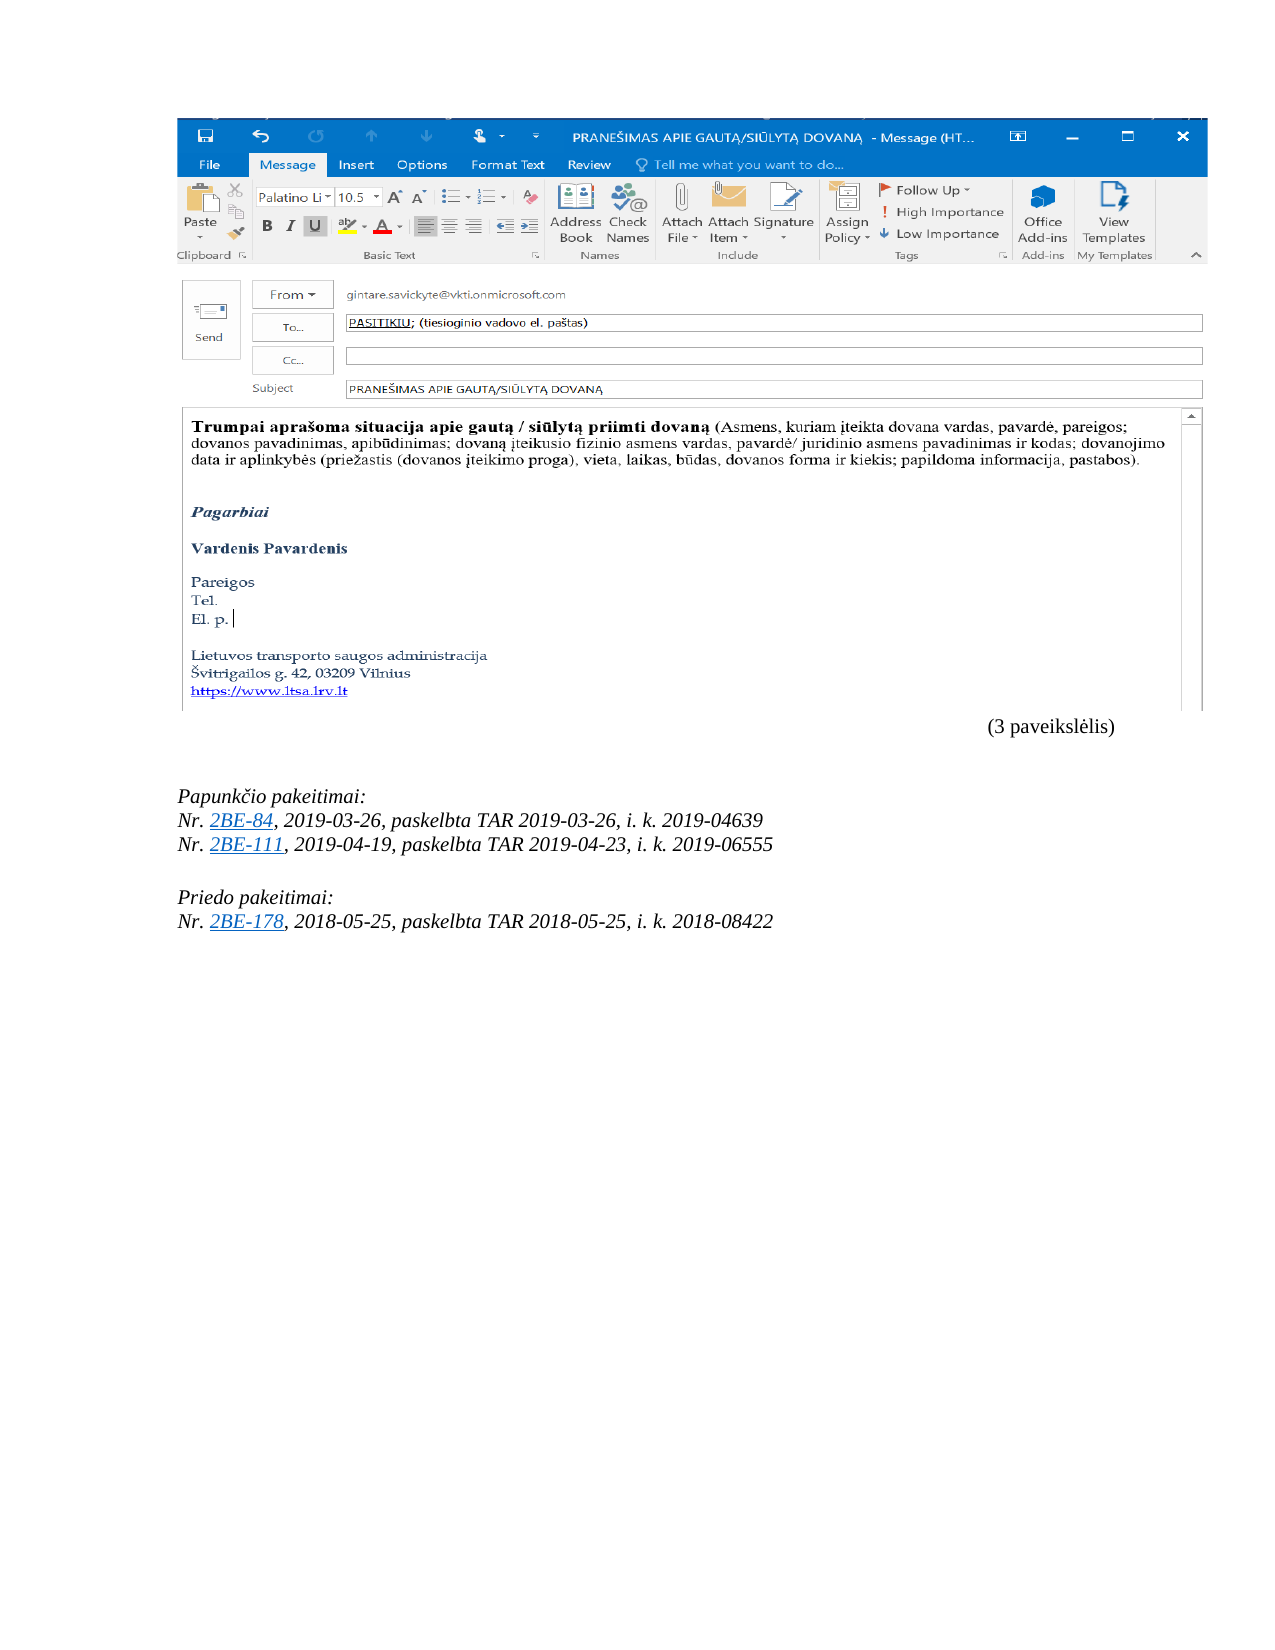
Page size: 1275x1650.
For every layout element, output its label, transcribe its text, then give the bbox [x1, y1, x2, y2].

text Nr. 2BE-111, 2019-04-19, paskelbta TAR 2019-04-23, i. k. 2019-06555 [177, 832, 1216, 856]
text Nr. 2BE-178, 2018-05-25, paskelbta TAR 2018-05-25, i. k. 2018-08422 [177, 909, 1216, 933]
text Nr. 2BE-84, 2019-03-26, paskelbta TAR 2019-03-26, i. k. 2019-04639 [177, 808, 1216, 832]
text Priedo pakeitimai: [177, 885, 1216, 909]
text (3 paveikslėlis) [987, 710, 1216, 739]
text Papunkčio pakeitimai: [177, 784, 1216, 808]
